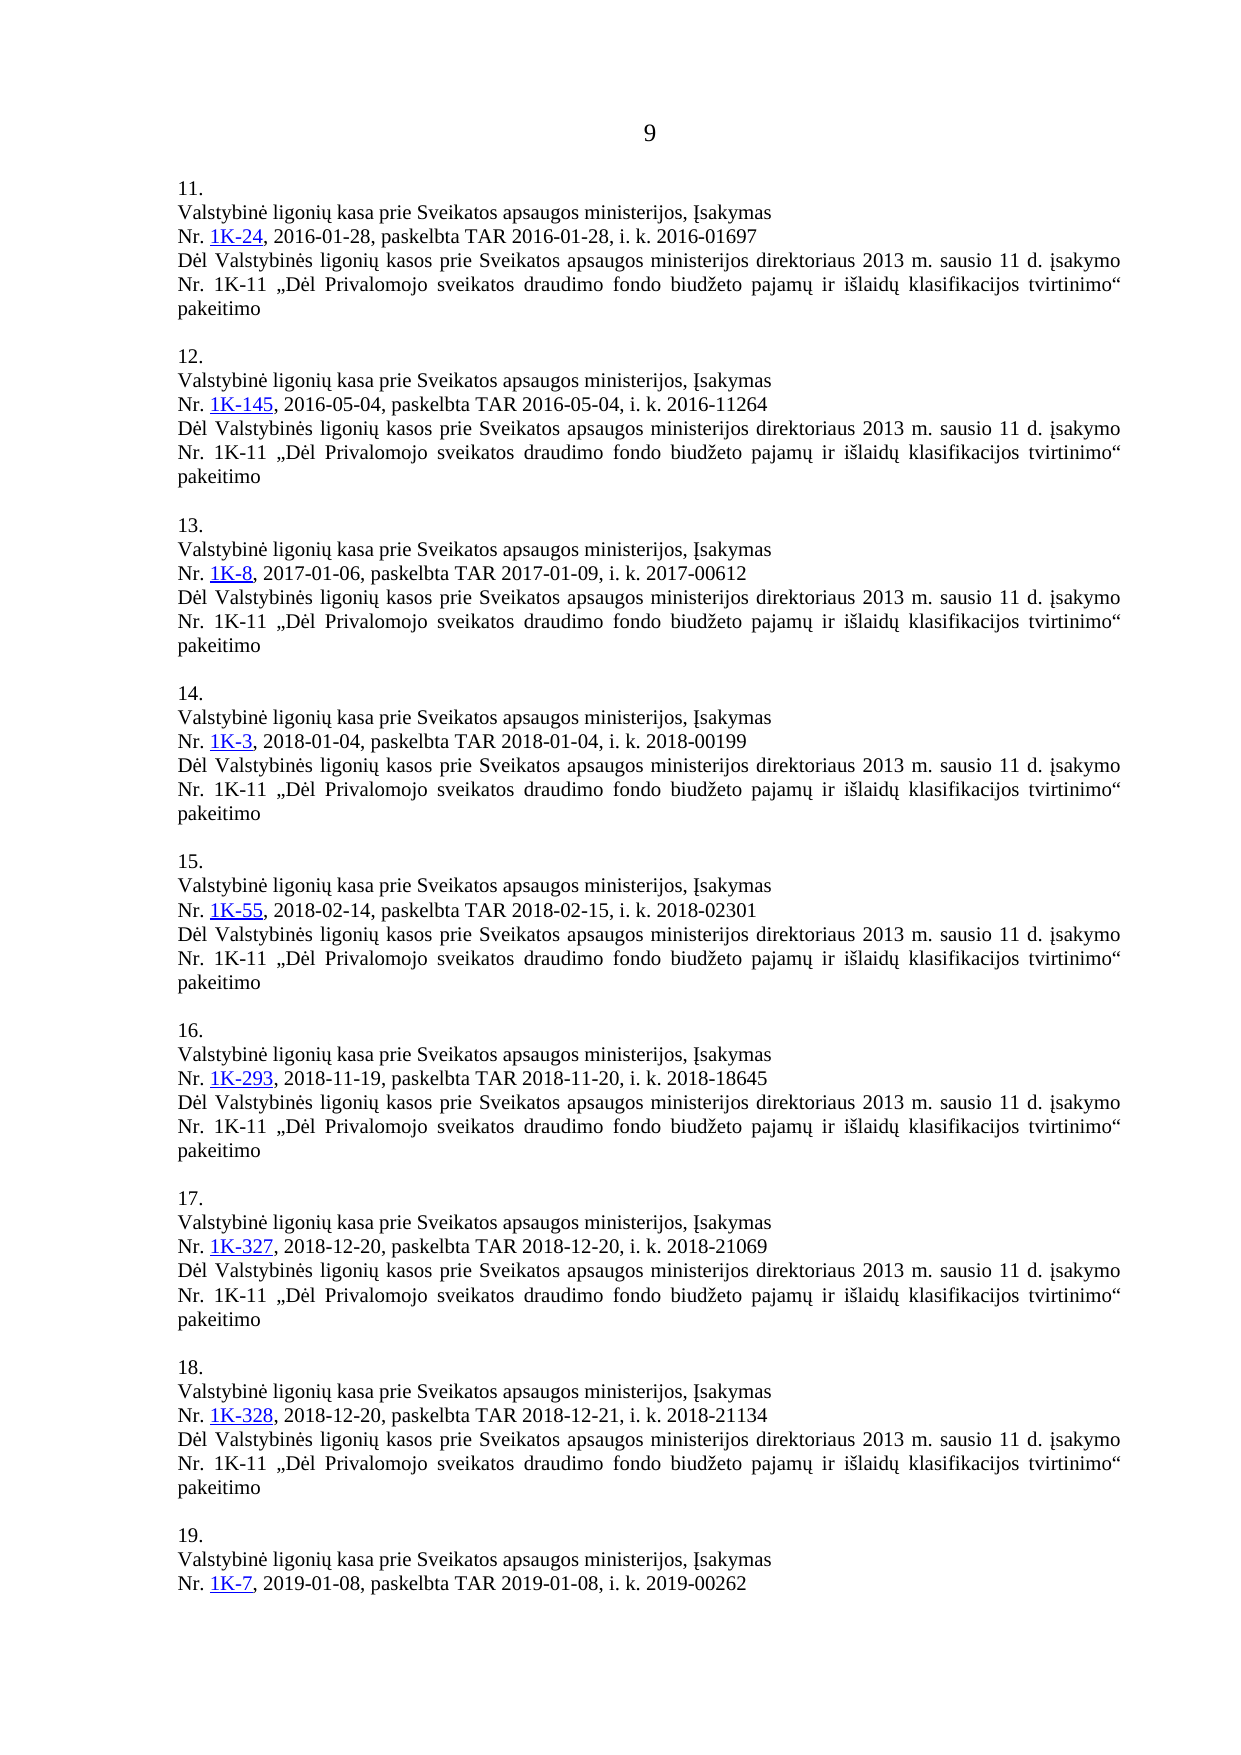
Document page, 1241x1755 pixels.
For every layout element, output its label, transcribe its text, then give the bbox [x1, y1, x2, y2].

text Dėl Valstybinės ligonių kasos prie Sveikatos apsaugos ministerijos direktoriaus 2013 m. sausio 11 d. įsakymo Nr. 1K-11 „Dėl Privalomojo sveikatos draudimo fondo biudžeto pajamų ir išlaidų klasifikacijos tvirtinimo“ pakeitimo [177, 1427, 1122, 1499]
text Nr. 1K-8, 2017-01-06, paskelbta TAR 2017-01-09, i. k. 2017-00612 [177, 561, 1122, 585]
text Valstybinė ligonių kasa prie Sveikatos apsaugos ministerijos, Įsakymas [177, 1042, 1122, 1066]
text Valstybinė ligonių kasa prie Sveikatos apsaugos ministerijos, Įsakymas [177, 368, 1122, 392]
text 11. [177, 176, 1122, 200]
text 16. [177, 1018, 1122, 1042]
text Valstybinė ligonių kasa prie Sveikatos apsaugos ministerijos, Įsakymas [177, 1379, 1122, 1403]
text 15. [177, 849, 1122, 873]
text Nr. 1K-327, 2018-12-20, paskelbta TAR 2018-12-20, i. k. 2018-21069 [177, 1234, 1122, 1258]
text 19. [177, 1523, 1122, 1547]
text Valstybinė ligonių kasa prie Sveikatos apsaugos ministerijos, Įsakymas [177, 200, 1122, 224]
text 17. [177, 1186, 1122, 1210]
text 18. [177, 1355, 1122, 1379]
text 14. [177, 681, 1122, 705]
text Dėl Valstybinės ligonių kasos prie Sveikatos apsaugos ministerijos direktoriaus 2013 m. sausio 11 d. įsakymo Nr. 1K-11 „Dėl Privalomojo sveikatos draudimo fondo biudžeto pajamų ir išlaidų klasifikacijos tvirtinimo“ pakeitimo [177, 753, 1122, 825]
text Nr. 1K-145, 2016-05-04, paskelbta TAR 2016-05-04, i. k. 2016-11264 [177, 392, 1122, 416]
text Nr. 1K-3, 2018-01-04, paskelbta TAR 2018-01-04, i. k. 2018-00199 [177, 729, 1122, 753]
text Dėl Valstybinės ligonių kasos prie Sveikatos apsaugos ministerijos direktoriaus 2013 m. sausio 11 d. įsakymo Nr. 1K-11 „Dėl Privalomojo sveikatos draudimo fondo biudžeto pajamų ir išlaidų klasifikacijos tvirtinimo“ pakeitimo [177, 248, 1122, 320]
text Dėl Valstybinės ligonių kasos prie Sveikatos apsaugos ministerijos direktoriaus 2013 m. sausio 11 d. įsakymo Nr. 1K-11 „Dėl Privalomojo sveikatos draudimo fondo biudžeto pajamų ir išlaidų klasifikacijos tvirtinimo“ pakeitimo [177, 922, 1122, 994]
text 13. [177, 512, 1122, 537]
text Nr. 1K-55, 2018-02-14, paskelbta TAR 2018-02-15, i. k. 2018-02301 [177, 897, 1122, 922]
text Nr. 1K-7, 2019-01-08, paskelbta TAR 2019-01-08, i. k. 2019-00262 [177, 1571, 1122, 1595]
text Dėl Valstybinės ligonių kasos prie Sveikatos apsaugos ministerijos direktoriaus 2013 m. sausio 11 d. įsakymo Nr. 1K-11 „Dėl Privalomojo sveikatos draudimo fondo biudžeto pajamų ir išlaidų klasifikacijos tvirtinimo“ pakeitimo [177, 416, 1122, 488]
text Dėl Valstybinės ligonių kasos prie Sveikatos apsaugos ministerijos direktoriaus 2013 m. sausio 11 d. įsakymo Nr. 1K-11 „Dėl Privalomojo sveikatos draudimo fondo biudžeto pajamų ir išlaidų klasifikacijos tvirtinimo“ pakeitimo [177, 1090, 1122, 1162]
text Dėl Valstybinės ligonių kasos prie Sveikatos apsaugos ministerijos direktoriaus 2013 m. sausio 11 d. įsakymo Nr. 1K-11 „Dėl Privalomojo sveikatos draudimo fondo biudžeto pajamų ir išlaidų klasifikacijos tvirtinimo“ pakeitimo [177, 585, 1122, 657]
text Nr. 1K-328, 2018-12-20, paskelbta TAR 2018-12-21, i. k. 2018-21134 [177, 1403, 1122, 1427]
text Valstybinė ligonių kasa prie Sveikatos apsaugos ministerijos, Įsakymas [177, 1547, 1122, 1571]
text Dėl Valstybinės ligonių kasos prie Sveikatos apsaugos ministerijos direktoriaus 2013 m. sausio 11 d. įsakymo Nr. 1K-11 „Dėl Privalomojo sveikatos draudimo fondo biudžeto pajamų ir išlaidų klasifikacijos tvirtinimo“ pakeitimo [177, 1258, 1122, 1331]
text Nr. 1K-24, 2016-01-28, paskelbta TAR 2016-01-28, i. k. 2016-01697 [177, 224, 1122, 248]
text Valstybinė ligonių kasa prie Sveikatos apsaugos ministerijos, Įsakymas [177, 537, 1122, 561]
text Valstybinė ligonių kasa prie Sveikatos apsaugos ministerijos, Įsakymas [177, 873, 1122, 897]
text 12. [177, 344, 1122, 368]
text Nr. 1K-293, 2018-11-19, paskelbta TAR 2018-11-20, i. k. 2018-18645 [177, 1066, 1122, 1090]
text Valstybinė ligonių kasa prie Sveikatos apsaugos ministerijos, Įsakymas [177, 705, 1122, 729]
text Valstybinė ligonių kasa prie Sveikatos apsaugos ministerijos, Įsakymas [177, 1210, 1122, 1234]
